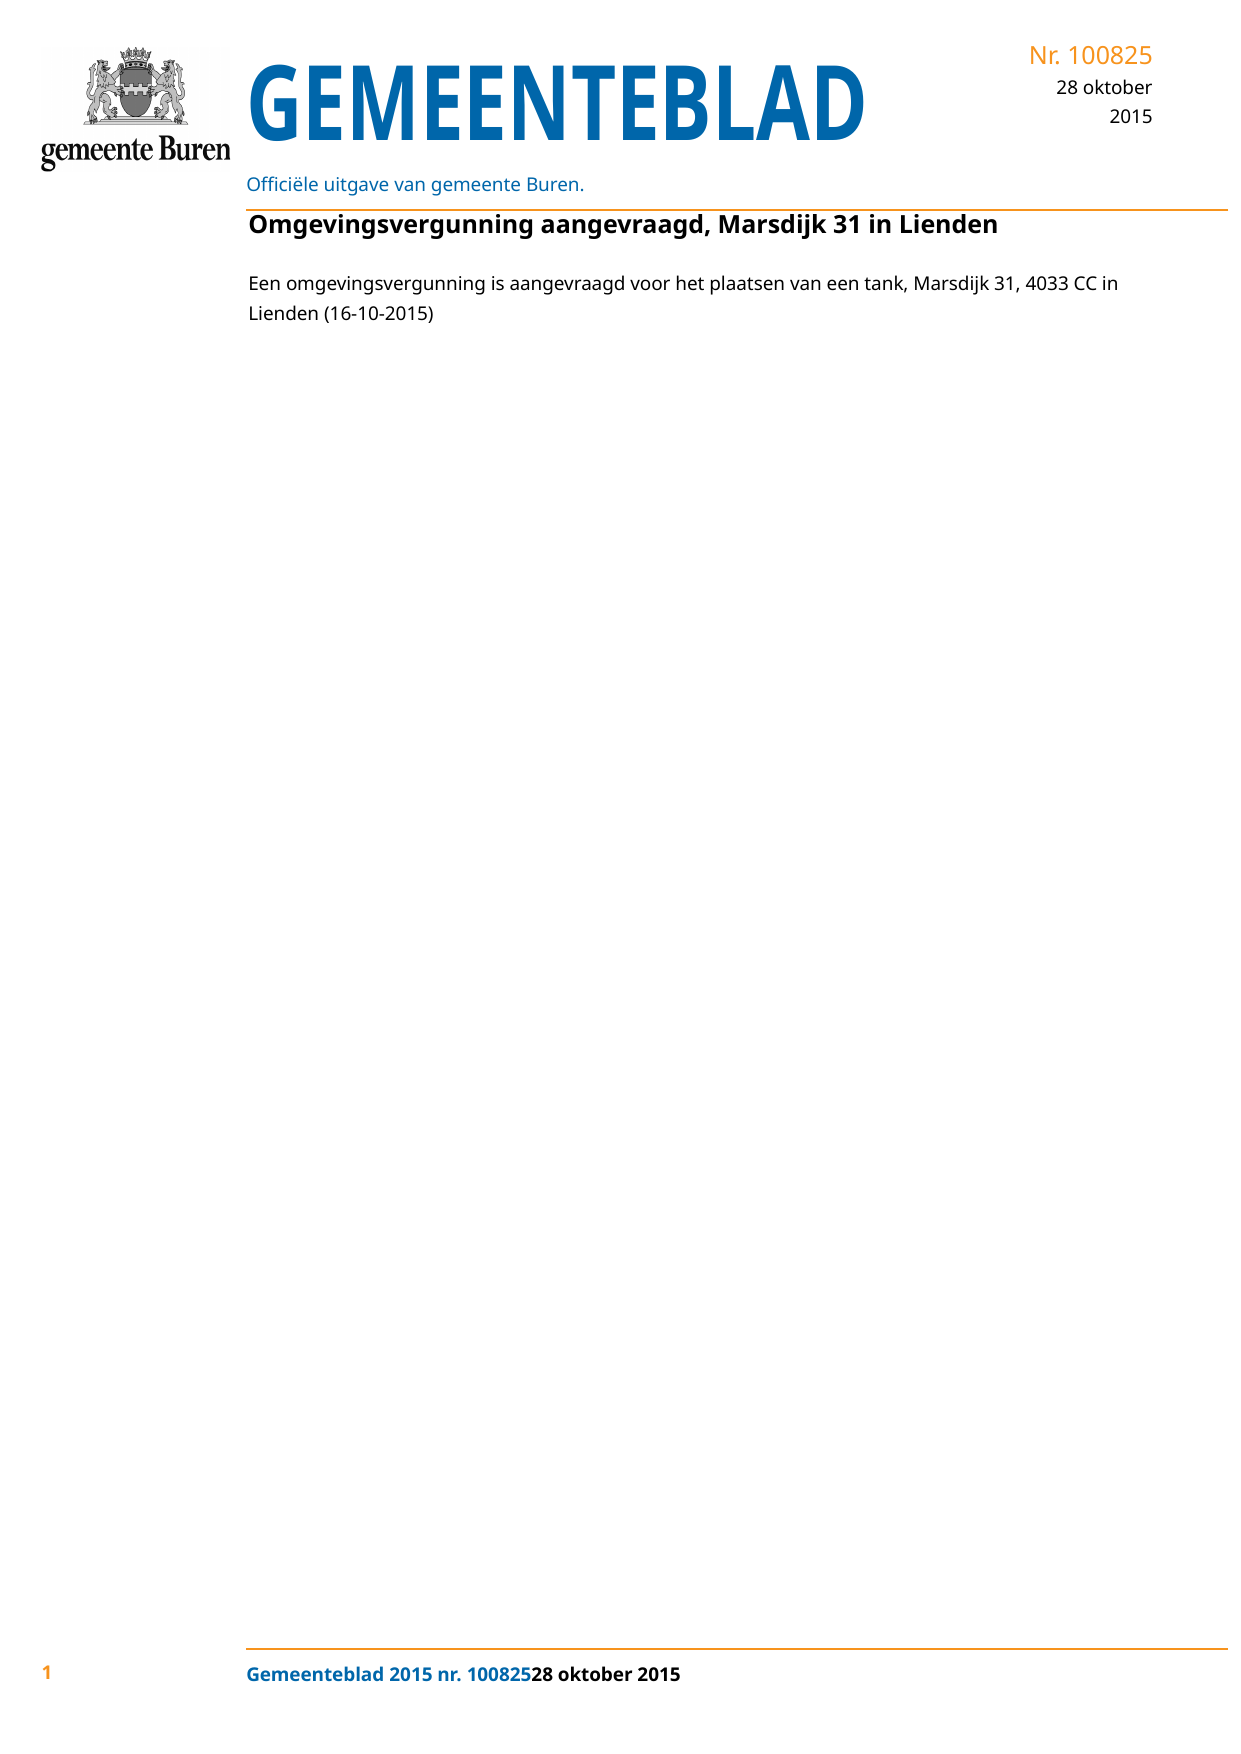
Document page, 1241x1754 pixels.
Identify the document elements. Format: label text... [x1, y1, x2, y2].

picture [41, 47, 231, 172]
text Een omgevingsvergunning is aangevraagd voor het plaatsen van een tank, Marsdijk 31, 4033 CC in Lienden (16-10-2015) [248, 270, 1152, 326]
text Omgevingsvergunning aangevraagd, Marsdijk 31 in Lienden [248, 211, 1152, 241]
